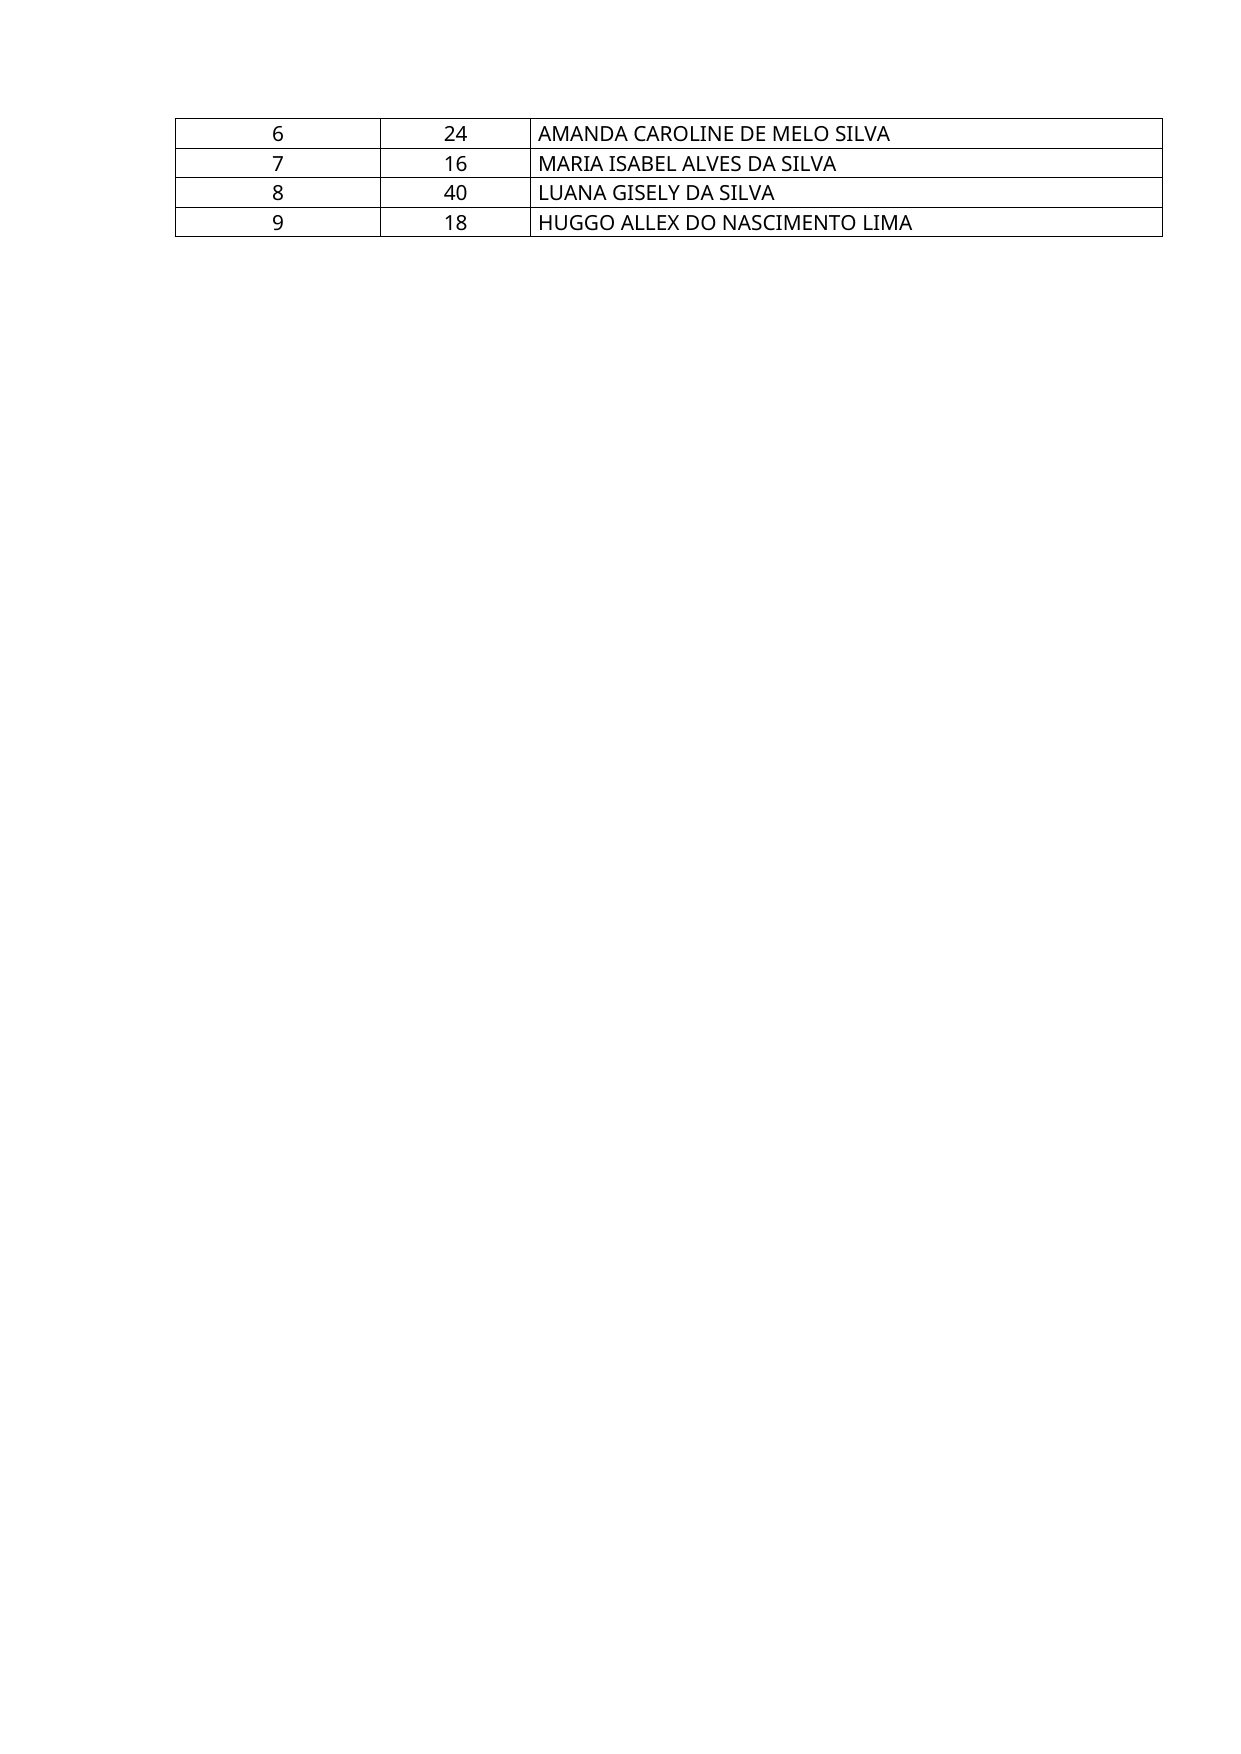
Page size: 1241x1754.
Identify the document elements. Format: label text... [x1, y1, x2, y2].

table_cell 7 [176, 149, 380, 177]
table_cell 18 [381, 208, 530, 236]
table_cell MARIA ISABEL ALVES DA SILVA [531, 149, 1162, 177]
table_cell 40 [381, 178, 530, 207]
table_cell 24 [381, 119, 530, 148]
table_cell 9 [176, 208, 380, 236]
table_cell LUANA GISELY DA SILVA [531, 178, 1162, 207]
table_cell 6 [176, 119, 380, 148]
table_cell 16 [381, 149, 530, 177]
table_cell 8 [176, 178, 380, 207]
table_cell HUGGO ALLEX DO NASCIMENTO LIMA [531, 208, 1162, 236]
table_cell AMANDA CAROLINE DE MELO SILVA [531, 119, 1162, 148]
